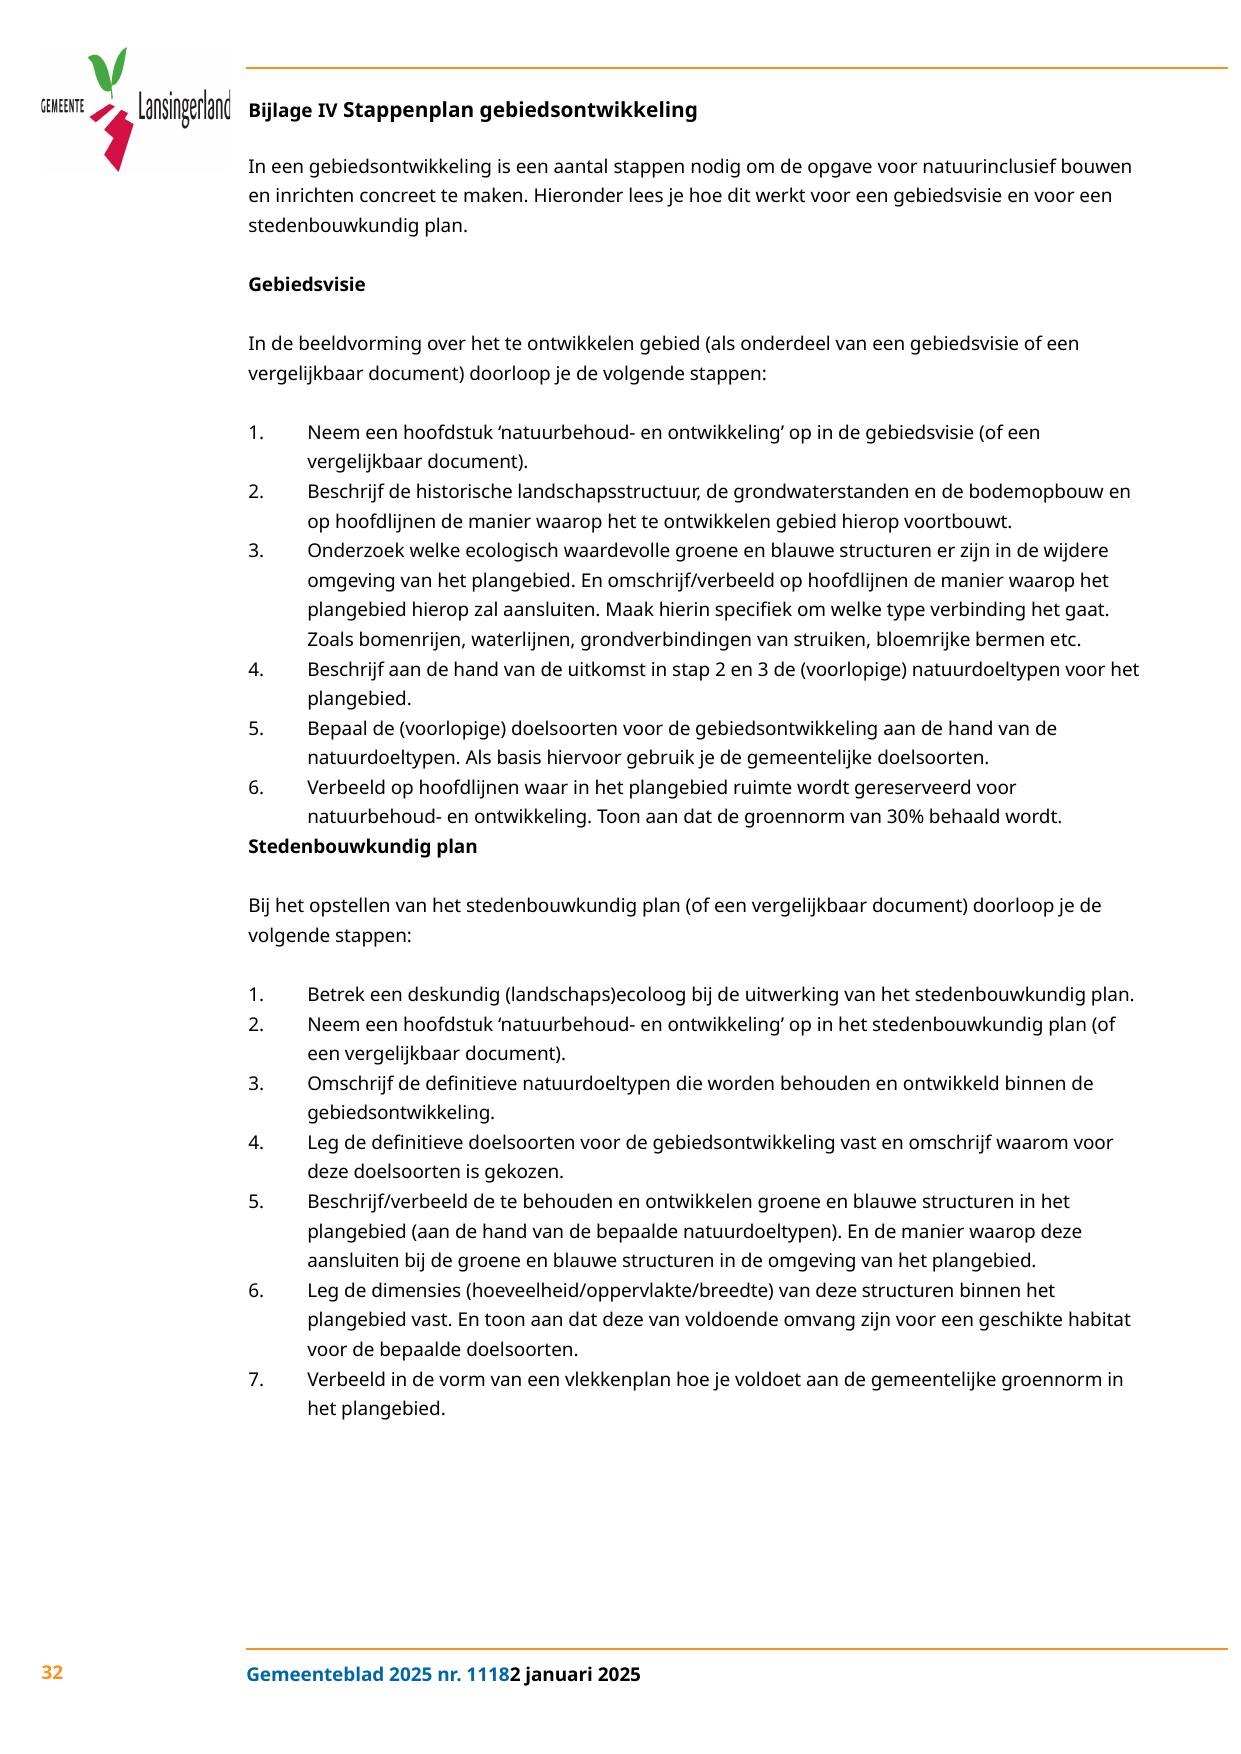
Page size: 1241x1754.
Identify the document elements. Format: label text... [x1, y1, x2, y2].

text Bij het opstellen van het stedenbouwkundig plan (of een vergelijkbaar document) doorloop je de volgende stappen: [248, 892, 1152, 948]
picture [41, 47, 231, 172]
text In de beeldvorming over het te ontwikkelen gebied (als onderdeel van een gebiedsvisie of een vergelijkbaar document) doorloop je de volgende stappen: [248, 330, 1152, 386]
list Leg de dimensies (hoeveelheid/oppervlakte/breedte) van deze structuren binnen het plangebied vast. En toon aan dat deze van voldoende omvang zijn voor een geschikte habitat voor de bepaalde doelsoorten. [248, 1277, 1152, 1362]
list Omschrijf de definitieve natuurdoeltypen die worden behouden en ontwikkeld binnen de gebiedsontwikkeling. [248, 1070, 1152, 1125]
list Beschrijf de historische landschapsstructuur, de grondwaterstanden en de bodemopbouw en op hoofdlijnen de manier waarop het te ontwikkelen gebied hierop voortbouwt. [248, 478, 1152, 534]
list Betrek een deskundig (landschaps)ecoloog bij de uitwerking van het stedenbouwkundig plan. [248, 981, 1152, 1007]
list Onderzoek welke ecologisch waardevolle groene en blauwe structuren er zijn in de wijdere omgeving van het plangebied. En omschrijf/verbeeld op hoofdlijnen de manier waarop het plangebied hierop zal aansluiten. Maak hierin specifiek om welke type verbinding het gaat. Zoals bomenrijen, waterlijnen, grondverbindingen van struiken, bloemrijke bermen etc. [248, 537, 1152, 652]
list Verbeeld op hoofdlijnen waar in het plangebied ruimte wordt gereserveerd voor natuurbehoud- en ontwikkeling. Toon aan dat de groennorm van 30% behaald wordt. [248, 774, 1152, 829]
text Stedenbouwkundig plan [248, 833, 1152, 859]
list Beschrijf aan de hand van de uitkomst in stap 2 en 3 de (voorlopige) natuurdoeltypen voor het plangebied. [248, 656, 1152, 711]
list Bepaal de (voorlopige) doelsoorten voor de gebiedsontwikkeling aan de hand van de natuurdoeltypen. Als basis hiervoor gebruik je de gemeentelijke doelsoorten. [248, 715, 1152, 770]
list Beschrijf/verbeeld de te behouden en ontwikkelen groene en blauwe structuren in het plangebied (aan de hand van de bepaalde natuurdoeltypen). En de manier waarop deze aansluiten bij de groene en blauwe structuren in de omgeving van het plangebied. [248, 1188, 1152, 1273]
list Verbeeld in de vorm van een vlekkenplan hoe je voldoet aan de gemeentelijke groennorm in het plangebied. [248, 1366, 1152, 1421]
text In een gebiedsontwikkeling is een aantal stappen nodig om de opgave voor natuurinclusief bouwen en inrichten concreet te maken. Hieronder lees je hoe dit werkt voor een gebiedsvisie en voor een stedenbouwkundig plan. [248, 153, 1152, 238]
list Leg de definitieve doelsoorten voor de gebiedsontwikkeling vast en omschrijf waarom voor deze doelsoorten is gekozen. [248, 1129, 1152, 1184]
text Gebiedsvisie [248, 271, 1152, 297]
list Neem een hoofdstuk ‘natuurbehoud- en ontwikkeling’ op in de gebiedsvisie (of een vergelijkbaar document). [248, 419, 1152, 474]
text Bijlage IV Stappenplan gebiedsontwikkeling [248, 95, 1152, 123]
list Neem een hoofdstuk ‘natuurbehoud- en ontwikkeling’ op in het stedenbouwkundig plan (of een vergelijkbaar document). [248, 1011, 1152, 1066]
